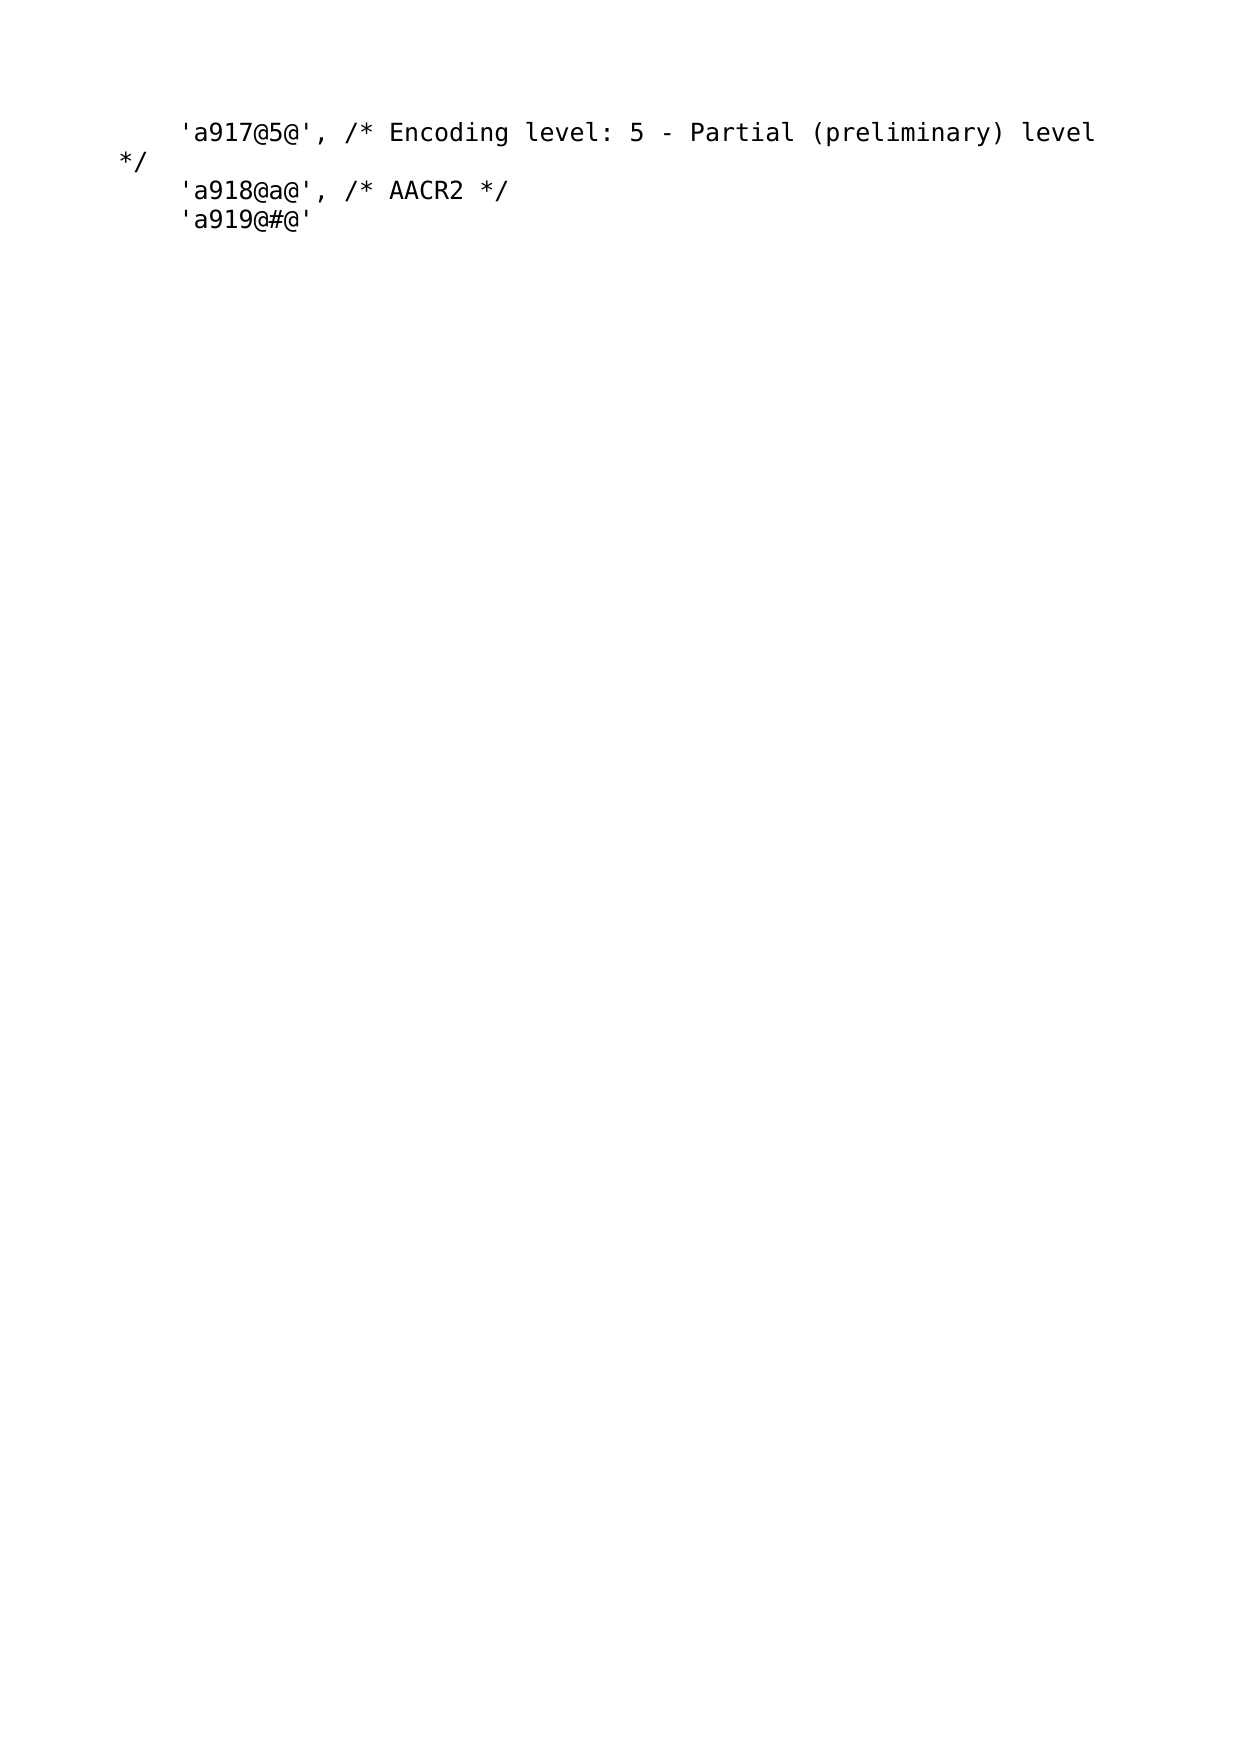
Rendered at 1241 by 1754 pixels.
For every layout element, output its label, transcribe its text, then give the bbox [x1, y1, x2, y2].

text 'a917@5@', /* Encoding level: 5 - Partial (preliminary) level */ 'a918@a@', /* AACR2 */ 'a919@#@' [118, 118, 1122, 235]
